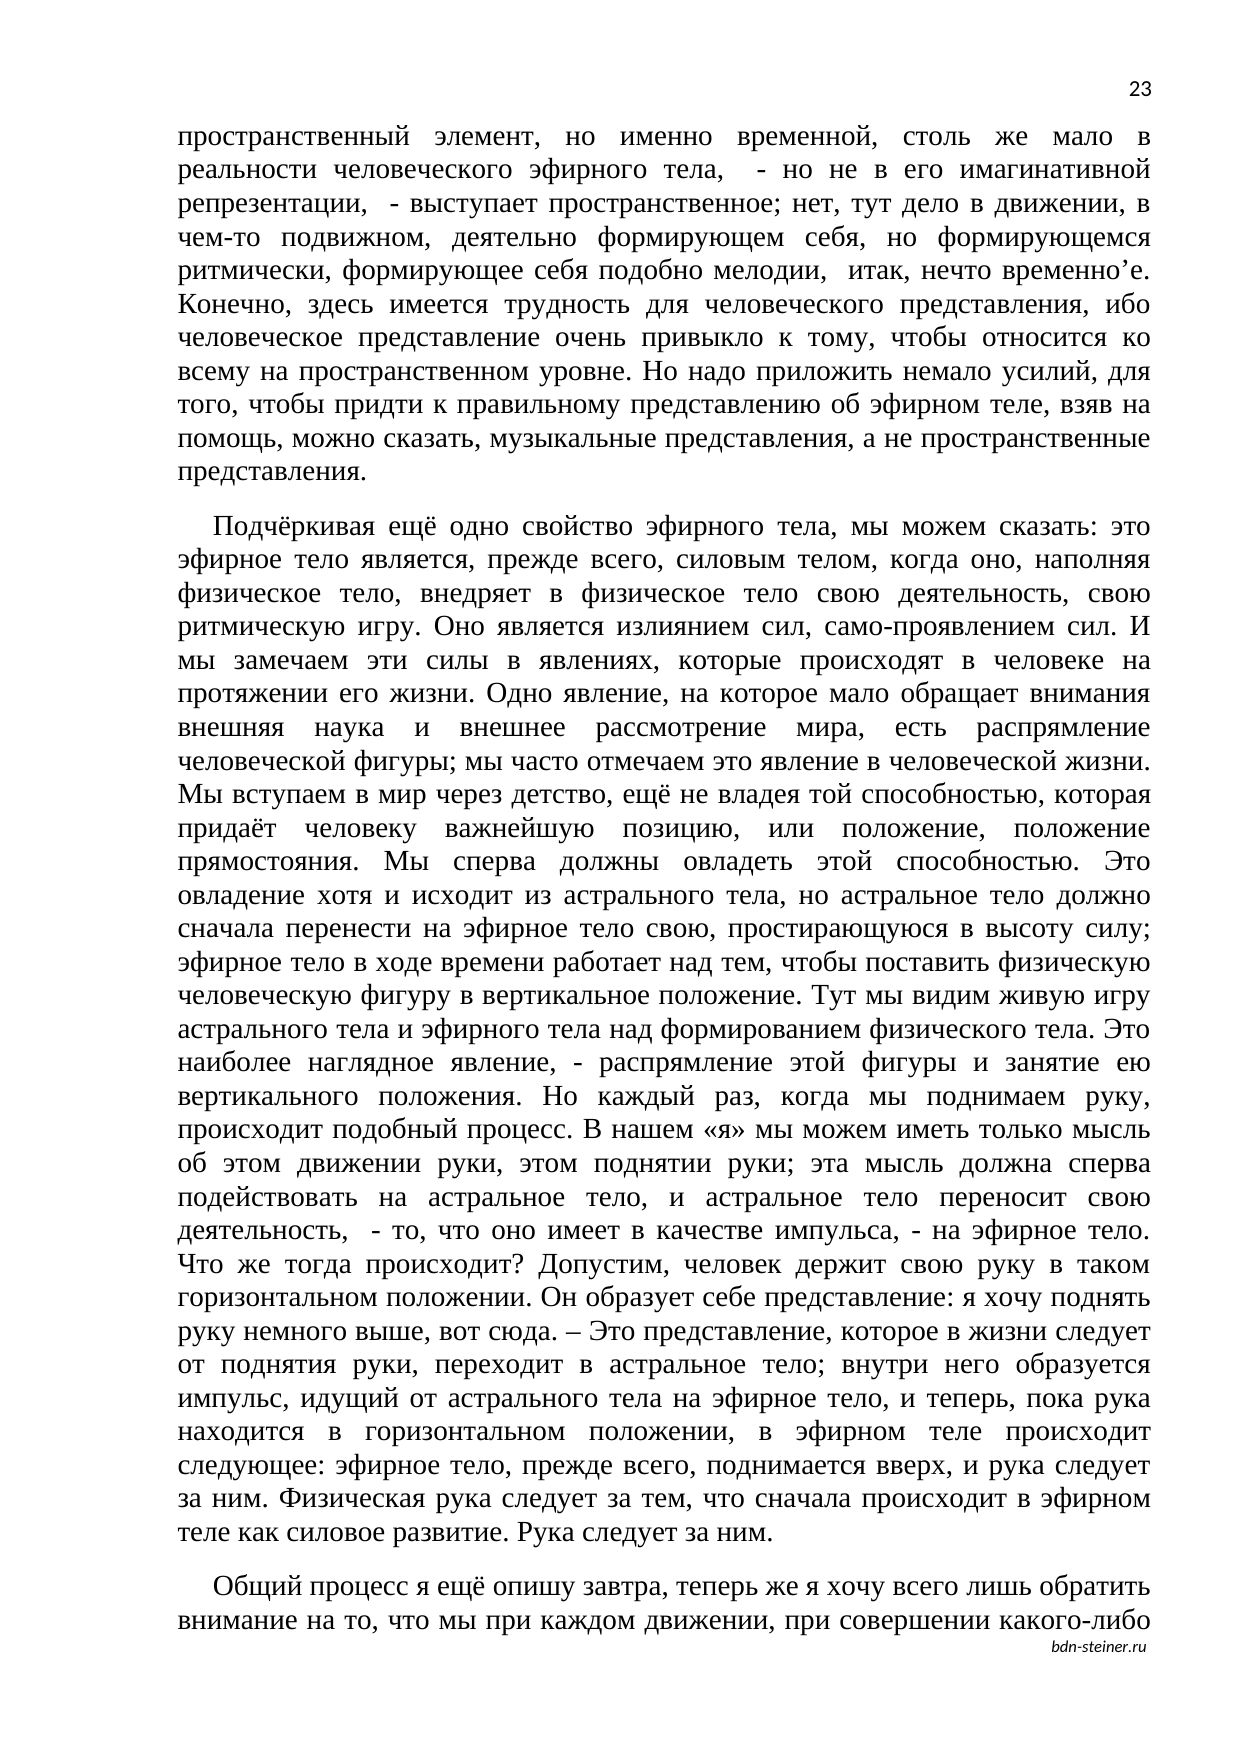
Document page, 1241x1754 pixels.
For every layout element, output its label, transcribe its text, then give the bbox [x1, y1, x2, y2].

text Общий процесс я ещё опишу завтра, теперь же я хочу всего лишь обратить внимание на то, что мы при каждом движении, при совершении какого-либо [177, 1568, 1152, 1636]
text Подчёркивая ещё одно свойство эфирного тела, мы можем сказать: это эфирное тело является, прежде всего, силовым телом, когда оно, наполняя физическое тело, внедряет в физическое тело свою деятельность, свою ритмическую игру. Оно является излиянием сил, само-проявлением сил. И мы замечаем эти силы в явлениях, которые происходят в человеке на протяжении его жизни. Одно явление, на которое мало обращает внимания внешняя наука и внешнее рассмотрение мира, есть распрямление человеческой фигуры; мы часто отмечаем это явление в человеческой жизни. Мы вступаем в мир через детство, ещё не владея той способностью, которая придаёт человеку важнейшую позицию, или положение, положение прямостояния. Мы сперва должны овладеть этой способностью. Это овладение хотя и исходит из астрального тела, но астральное тело должно сначала перенести на эфирное тело свою, простирающуюся в высоту силу; эфирное тело в ходе времени работает над тем, чтобы поставить физическую человеческую фигуру в вертикальное положение. Тут мы видим живую игру астрального тела и эфирного тела над формированием физического тела. Это наиболее наглядное явление, - распрямление этой фигуры и занятие ею вертикального положения. Но каждый раз, когда мы поднимаем руку, происходит подобный процесс. В нашем «я» мы можем иметь только мысль об этом движении руки, этом поднятии руки; эта мысль должна сперва подействовать на астральное тело, и астральное тело переносит свою деятельность, - то, что оно имеет в качестве импульса, - на эфирное тело. Что же тогда происходит? Допустим, человек держит свою руку в таком горизонтальном положении. Он образует себе представление: я хочу поднять руку немного выше, вот сюда. – Это представление, которое в жизни следует от поднятия руки, переходит в астральное тело; внутри него образуется импульс, идущий от астрального тела на эфирное тело, и теперь, пока рука находится в горизонтальном положении, в эфирном теле происходит следующее: эфирное тело, прежде всего, поднимается вверх, и рука следует за ним. Физическая рука следует за тем, что сначала происходит в эфирном теле как силовое развитие. Рука следует за ним. [177, 508, 1152, 1548]
text пространственный элемент, но именно временной, столь же мало в реальности человеческого эфирного тела, - но не в его имагинативной репрезентации, - выступает пространственное; нет, тут дело в движении, в чем-то подвижном, деятельно формирующем себя, но формирующемся ритмически, формирующее себя подобно мелодии, итак, нечто временно’е. Конечно, здесь имеется трудность для человеческого представления, ибо человеческое представление очень привыкло к тому, чтобы относится ко всему на пространственном уровне. Но надо приложить немало усилий, для того, чтобы придти к правильному представлению об эфирном теле, взяв на помощь, можно сказать, музыкальные представления, а не пространственные представления. [177, 118, 1152, 487]
